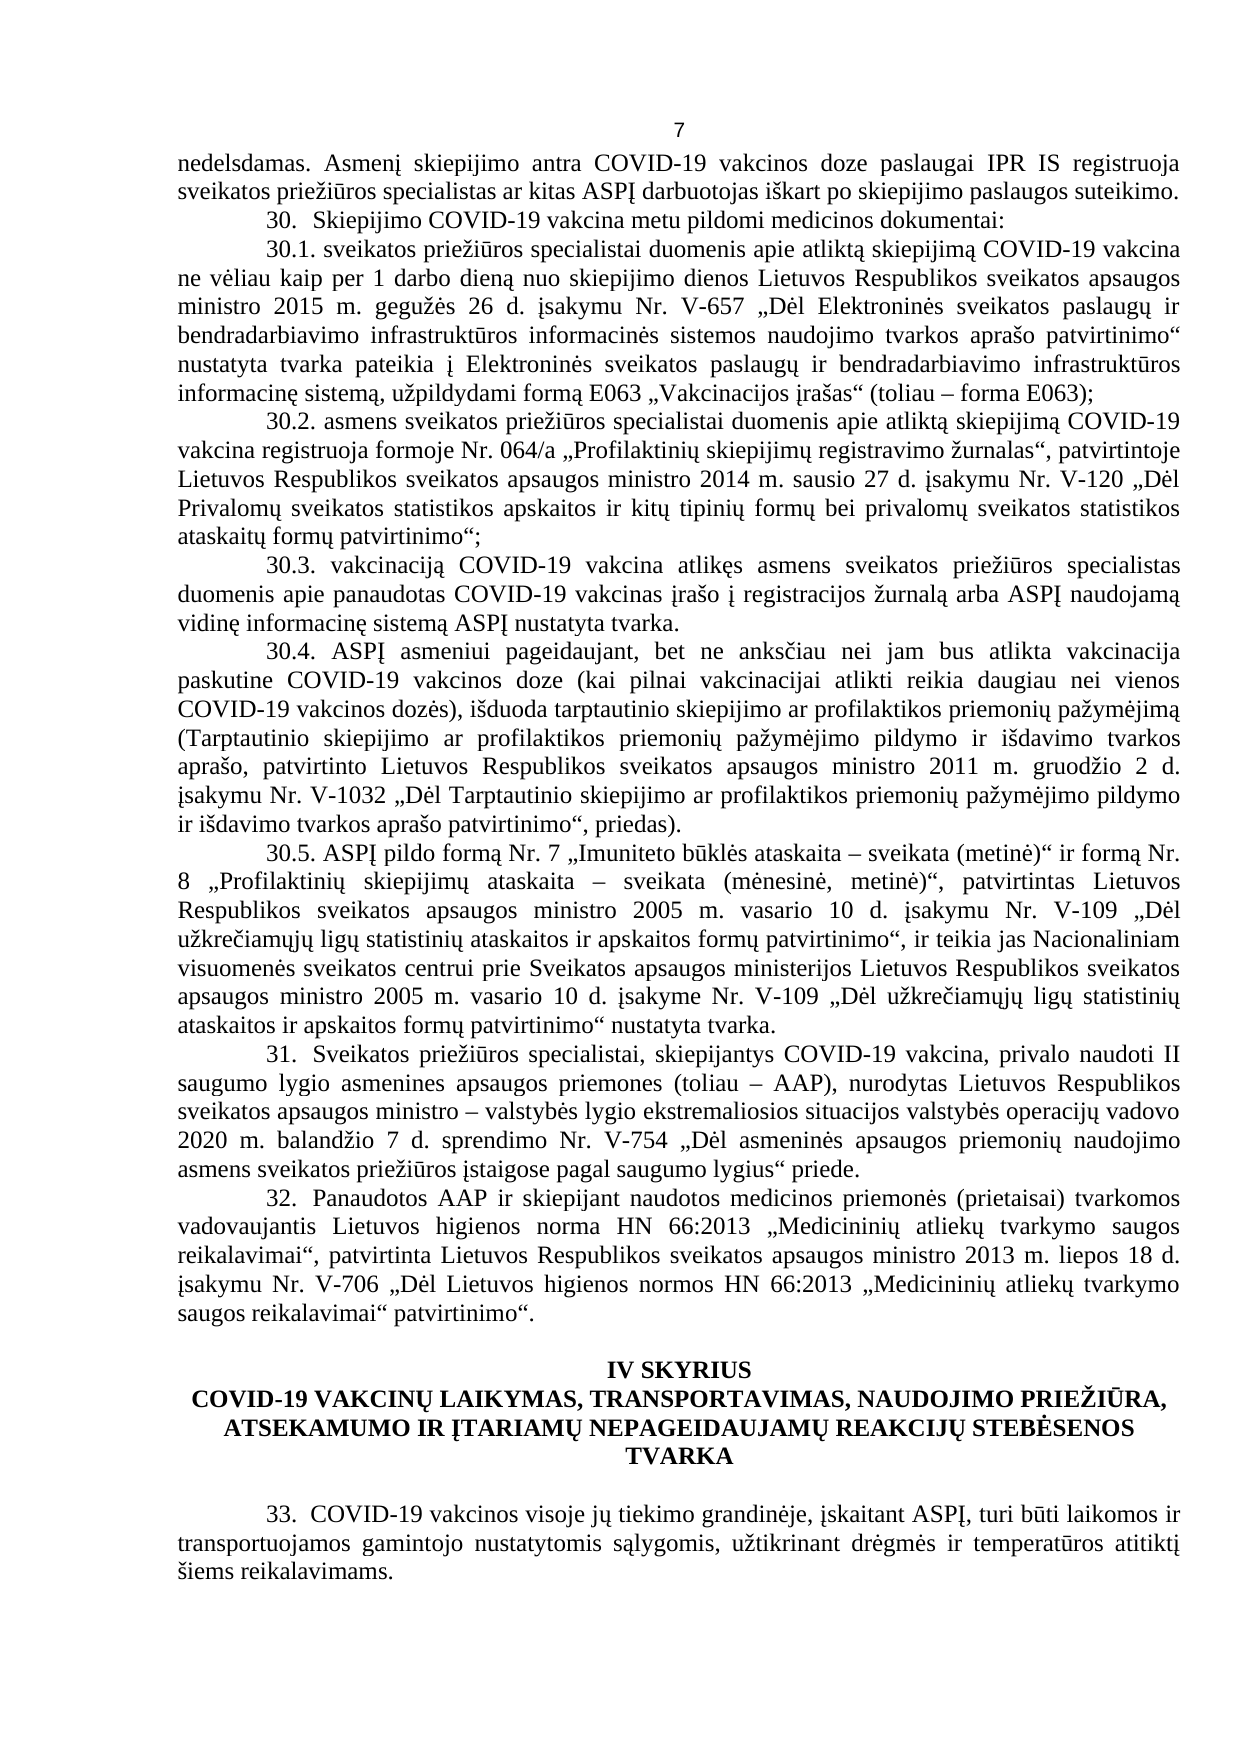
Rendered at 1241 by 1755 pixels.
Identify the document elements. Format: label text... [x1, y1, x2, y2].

text 30. Skiepijimo COVID-19 vakcina metu pildomi medicinos dokumentai: [177, 205, 1181, 234]
text 30.5. ASPĮ pildo formą Nr. 7 „Imuniteto būklės ataskaita – sveikata (metinė)“ ir formą Nr. 8 „Profilaktinių skiepijimų ataskaita – sveikata (mėnesinė, metinė)“, patvirtintas Lietuvos Respublikos sveikatos apsaugos ministro 2005 m. vasario 10 d. įsakymu Nr. V-109 „Dėl užkrečiamųjų ligų statistinių ataskaitos ir apskaitos formų patvirtinimo“, ir teikia jas Nacionaliniam visuomenės sveikatos centrui prie Sveikatos apsaugos ministerijos Lietuvos Respublikos sveikatos apsaugos ministro 2005 m. vasario 10 d. įsakyme Nr. V-109 „Dėl užkrečiamųjų ligų statistinių ataskaitos ir apskaitos formų patvirtinimo“ nustatyta tvarka. [177, 838, 1181, 1039]
text 33. COVID-19 vakcinos visoje jų tiekimo grandinėje, įskaitant ASPĮ, turi būti laikomos ir transportuojamos gamintojo nustatytomis sąlygomis, užtikrinant drėgmės ir temperatūros atitiktį šiems reikalavimams. [177, 1499, 1181, 1585]
text 30.1. sveikatos priežiūros specialistai duomenis apie atliktą skiepijimą COVID-19 vakcina ne vėliau kaip per 1 darbo dieną nuo skiepijimo dienos Lietuvos Respublikos sveikatos apsaugos ministro 2015 m. gegužės 26 d. įsakymu Nr. V-657 „Dėl Elektroninės sveikatos paslaugų ir bendradarbiavimo infrastruktūros informacinės sistemos naudojimo tvarkos aprašo patvirtinimo“ nustatyta tvarka pateikia į Elektroninės sveikatos paslaugų ir bendradarbiavimo infrastruktūros informacinę sistemą, užpildydami formą E063 „Vakcinacijos įrašas“ (toliau – forma E063); [177, 234, 1181, 406]
text IV SKYRIUS [177, 1355, 1181, 1384]
text 30.2. asmens sveikatos priežiūros specialistai duomenis apie atliktą skiepijimą COVID-19 vakcina registruoja formoje Nr. 064/a „Profilaktinių skiepijimų registravimo žurnalas“, patvirtintoje Lietuvos Respublikos sveikatos apsaugos ministro 2014 m. sausio 27 d. įsakymu Nr. V-120 „Dėl Privalomų sveikatos statistikos apskaitos ir kitų tipinių formų bei privalomų sveikatos statistikos ataskaitų formų patvirtinimo“; [177, 406, 1181, 550]
text 32. Panaudotos AAP ir skiepijant naudotos medicinos priemonės (prietaisai) tvarkomos vadovaujantis Lietuvos higienos norma HN 66:2013 „Medicininių atliekų tvarkymo saugos reikalavimai“, patvirtinta Lietuvos Respublikos sveikatos apsaugos ministro 2013 m. liepos 18 d. įsakymu Nr. V-706 „Dėl Lietuvos higienos normos HN 66:2013 „Medicininių atliekų tvarkymo saugos reikalavimai“ patvirtinimo“. [177, 1183, 1181, 1326]
text 31. Sveikatos priežiūros specialistai, skiepijantys COVID-19 vakcina, privalo naudoti II saugumo lygio asmenines apsaugos priemones (toliau – AAP), nurodytas Lietuvos Respublikos sveikatos apsaugos ministro – valstybės lygio ekstremaliosios situacijos valstybės operacijų vadovo 2020 m. balandžio 7 d. sprendimo Nr. V-754 „Dėl asmeninės apsaugos priemonių naudojimo asmens sveikatos priežiūros įstaigose pagal saugumo lygius“ priede. [177, 1039, 1181, 1183]
text COVID-19 VAKCINŲ LAIKYMAS, TRANSPORTAVIMAS, NAUDOJIMO PRIEŽIŪRA, ATSEKAMUMO IR ĮTARIAMŲ NEPAGEIDAUJAMŲ REAKCIJŲ STEBĖSENOS TVARKA [177, 1384, 1181, 1470]
text 30.3. vakcinaciją COVID-19 vakcina atlikęs asmens sveikatos priežiūros specialistas duomenis apie panaudotas COVID-19 vakcinas įrašo į registracijos žurnalą arba ASPĮ naudojamą vidinę informacinę sistemą ASPĮ nustatyta tvarka. [177, 550, 1181, 636]
text 30.4. ASPĮ asmeniui pageidaujant, bet ne anksčiau nei jam bus atlikta vakcinacija paskutine COVID-19 vakcinos doze (kai pilnai vakcinacijai atlikti reikia daugiau nei vienos COVID-19 vakcinos dozės), išduoda tarptautinio skiepijimo ar profilaktikos priemonių pažymėjimą (Tarptautinio skiepijimo ar profilaktikos priemonių pažymėjimo pildymo ir išdavimo tvarkos aprašo, patvirtinto Lietuvos Respublikos sveikatos apsaugos ministro 2011 m. gruodžio 2 d. įsakymu Nr. V-1032 „Dėl Tarptautinio skiepijimo ar profilaktikos priemonių pažymėjimo pildymo ir išdavimo tvarkos aprašo patvirtinimo“, priedas). [177, 636, 1181, 838]
text nedelsdamas. Asmenį skiepijimo antra COVID-19 vakcinos doze paslaugai IPR IS registruoja sveikatos priežiūros specialistas ar kitas ASPĮ darbuotojas iškart po skiepijimo paslaugos suteikimo. [177, 148, 1181, 205]
